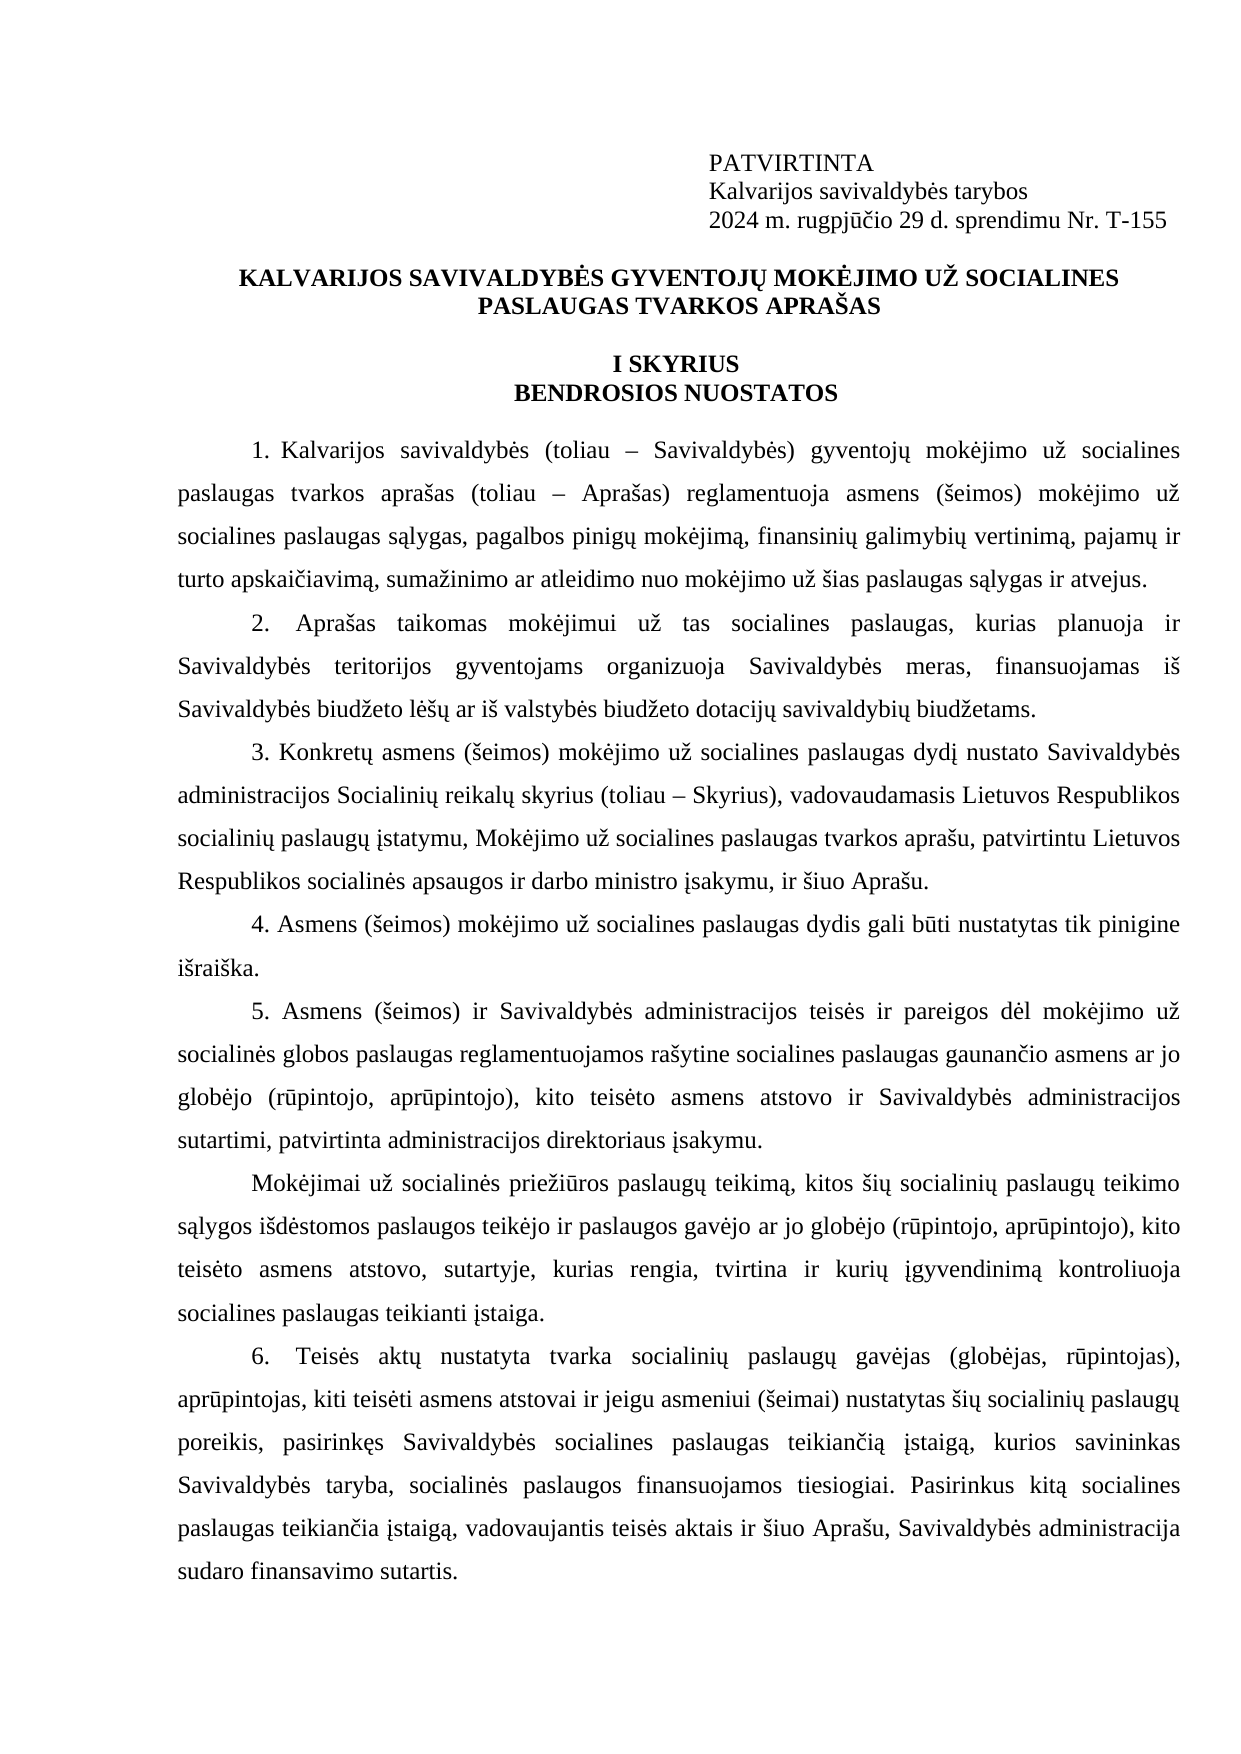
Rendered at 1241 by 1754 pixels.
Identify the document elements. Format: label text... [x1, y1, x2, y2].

text Mokėjimai už socialinės priežiūros paslaugų teikimą, kitos šių socialinių paslaugų teikimo sąlygos išdėstomos paslaugos teikėjo ir paslaugos gavėjo ar jo globėjo (rūpintojo, aprūpintojo), kito teisėto asmens atstovo, sutartyje, kurias rengia, tvirtina ir kurių įgyvendinimą kontroliuoja socialines paslaugas teikianti įstaiga. [177, 1168, 1181, 1326]
text 5. Asmens (šeimos) ir Savivaldybės administracijos teisės ir pareigos dėl mokėjimo už socialinės globos paslaugas reglamentuojamos rašytine socialines paslaugas gaunančio asmens ar jo globėjo (rūpintojo, aprūpintojo), kito teisėto asmens atstovo ir Savivaldybės administracijos sutartimi, patvirtinta administracijos direktoriaus įsakymu. [177, 996, 1181, 1154]
text 3. Konkretų asmens (šeimos) mokėjimo už socialines paslaugas dydį nustato Savivaldybės administracijos Socialinių reikalų skyrius (toliau – Skyrius), vadovaudamasis Lietuvos Respublikos socialinių paslaugų įstatymu, Mokėjimo už socialines paslaugas tvarkos aprašu, patvirtintu Lietuvos Respublikos socialinės apsaugos ir darbo ministro įsakymu, ir šiuo Aprašu. [177, 737, 1181, 895]
text 1. Kalvarijos savivaldybės (toliau – Savivaldybės) gyventojų mokėjimo už socialines paslaugas tvarkos aprašas (toliau – Aprašas) reglamentuoja asmens (šeimos) mokėjimo už socialines paslaugas sąlygas, pagalbos pinigų mokėjimą, finansinių galimybių vertinimą, pajamų ir turto apskaičiavimą, sumažinimo ar atleidimo nuo mokėjimo už šias paslaugas sąlygas ir atvejus. [177, 435, 1181, 593]
text PATVIRTINTA [177, 148, 1181, 176]
text 2. Aprašas taikomas mokėjimui už tas socialines paslaugas, kurias planuoja ir Savivaldybės teritorijos gyventojams organizuoja Savivaldybės meras, finansuojamas iš Savivaldybės biudžeto lėšų ar iš valstybės biudžeto dotacijų savivaldybių biudžetams. [177, 608, 1181, 723]
text BENDROSIOS NUOSTATOS [177, 378, 1181, 406]
text KALVARIJOS SAVIVALDYBĖS GYVENTOJŲ MOKĖJIMO UŽ SOCIALINES PASLAUGAS TVARKOS aprašas [177, 263, 1181, 320]
text Kalvarijos savivaldybės tarybos [627, 176, 1181, 205]
text 6. Teisės aktų nustatyta tvarka socialinių paslaugų gavėjas (globėjas, rūpintojas), aprūpintojas, kiti teisėti asmens atstovai ir jeigu asmeniui (šeimai) nustatytas šių socialinių paslaugų poreikis, pasirinkęs Savivaldybės socialines paslaugas teikiančią įstaigą, kurios savininkas Savivaldybės taryba, socialinės paslaugos finansuojamos tiesiogiai. Pasirinkus kitą socialines paslaugas teikiančia įstaigą, vadovaujantis teisės aktais ir šiuo Aprašu, Savivaldybės administracija sudaro finansavimo sutartis. [177, 1341, 1181, 1585]
text I SKYRIUS [177, 349, 1181, 378]
text 4. Asmens (šeimos) mokėjimo už socialines paslaugas dydis gali būti nustatytas tik pinigine išraiška. [177, 909, 1181, 981]
text 2024 m. rugpjūčio 29 d. sprendimu Nr. T-155 [627, 205, 1181, 234]
